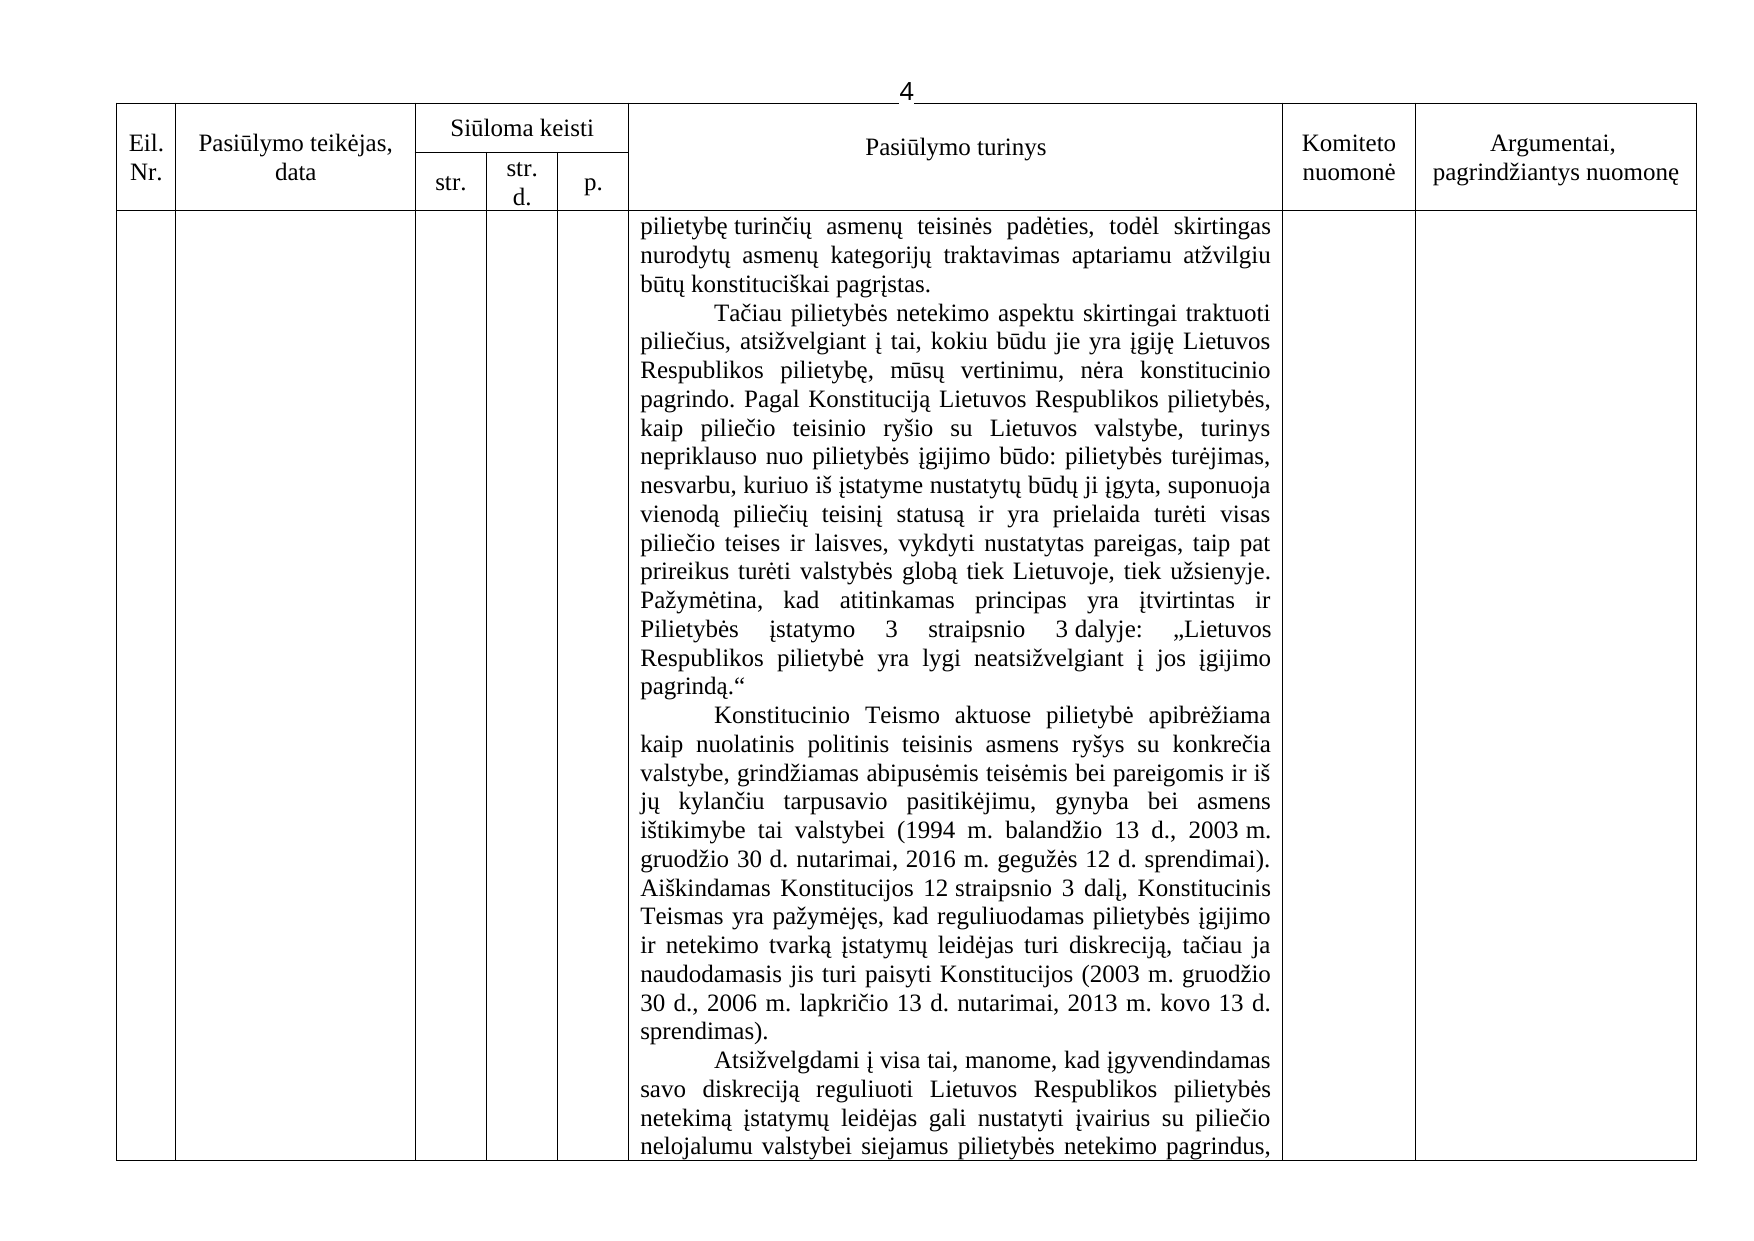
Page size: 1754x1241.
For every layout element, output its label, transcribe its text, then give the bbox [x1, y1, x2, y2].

table_header Pasiūlymo turinys [629, 104, 1282, 210]
table_cell [558, 211, 628, 1160]
table_cell p. [558, 153, 628, 210]
table_cell [487, 211, 557, 1160]
table_cell [1416, 211, 1696, 1160]
table_header Pasiūlymo teikėjas, data [176, 104, 415, 210]
table_header Eil. Nr. [117, 104, 175, 210]
table_cell str. [416, 153, 486, 210]
table_cell [117, 211, 175, 1160]
table_header Argumentai, pagrindžiantys nuomonę [1416, 104, 1696, 210]
table_header Siūloma keisti [416, 104, 628, 152]
table_cell [176, 211, 415, 1160]
table_header Komiteto nuomonė [1283, 104, 1415, 210]
table_cell pilietybę turinčių asmenų teisinės padėties, todėl skirtingas nurodytų asmenų kategorijų traktavimas aptariamu atžvilgiu būtų konstituciškai pagrįstas. Tačiau pilietybės netekimo aspektu skirtingai traktuoti piliečius, atsižvelgiant į tai, kokiu būdu jie yra įgiję Lietuvos Respublikos pilietybę, mūsų vertinimu, nėra konstitucinio pagrindo. Pagal Konstituciją Lietuvos Respublikos pilietybės, kaip piliečio teisinio ryšio su Lietuvos valstybe, turinys nepriklauso nuo pilietybės įgijimo būdo: pilietybės turėjimas, nesvarbu, kuriuo iš įstatyme nustatytų būdų ji įgyta, suponuoja vienodą piliečių teisinį statusą ir yra prielaida turėti visas piliečio teises ir laisves, vykdyti nustatytas pareigas, taip pat prireikus turėti valstybės globą tiek Lietuvoje, tiek užsienyje. Pažymėtina, kad atitinkamas principas yra įtvirtintas ir Pilietybės įstatymo 3 straipsnio 3 dalyje: „Lietuvos Respublikos pilietybė yra lygi neatsižvelgiant į jos įgijimo pagrindą.“ Konstitucinio Teismo aktuose pilietybė apibrėžiama kaip nuolatinis politinis teisinis asmens ryšys su konkrečia valstybe, grindžiamas abipusėmis teisėmis bei pareigomis ir iš jų kylančiu tarpusavio pasitikėjimu, gynyba bei asmens ištikimybe tai valstybei (1994 m. balandžio 13 d., 2003 m. gruodžio 30 d. nutarimai, 2016 m. gegužės 12 d. sprendimai). Aiškindamas Konstitucijos 12 straipsnio 3 dalį, Konstitucinis Teismas yra pažymėjęs, kad reguliuodamas pilietybės įgijimo ir netekimo tvarką įstatymų leidėjas turi diskreciją, tačiau ja naudodamasis jis turi paisyti Konstitucijos (2003 m. gruodžio 30 d., 2006 m. lapkričio 13 d. nutarimai, 2013 m. kovo 13 d. sprendimas). Atsižvelgdami į visa tai, manome, kad įgyvendindamas savo diskreciją reguliuoti Lietuvos Respublikos pilietybės netekimą įstatymų leidėjas gali nustatyti įvairius su piliečio nelojalumu valstybei siejamus pilietybės netekimo pagrindus, [629, 211, 1282, 1160]
table_cell str. d. [487, 153, 557, 210]
table_cell [1283, 211, 1415, 1160]
table_cell [416, 211, 486, 1160]
